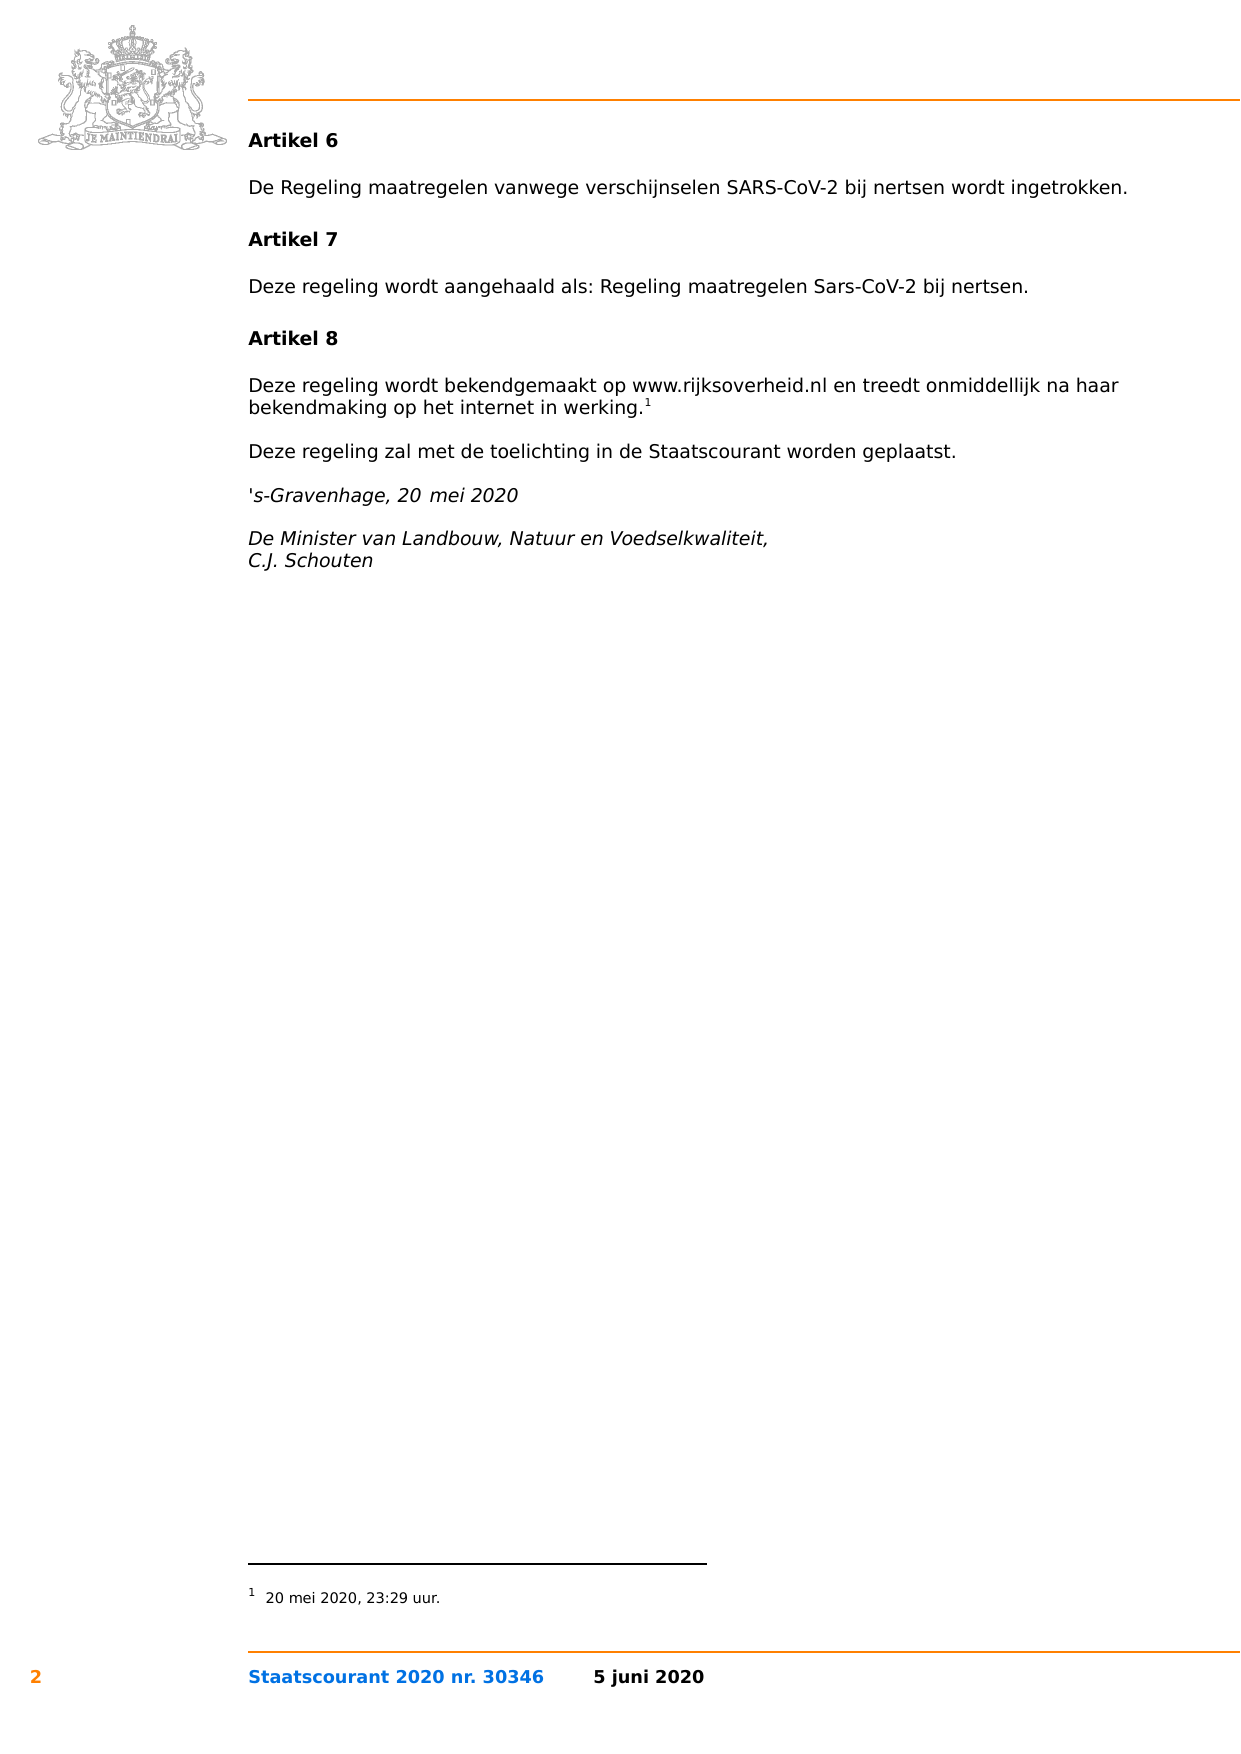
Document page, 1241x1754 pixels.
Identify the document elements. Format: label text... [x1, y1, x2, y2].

text De Regeling maatregelen vanwege verschijnselen SARS-CoV-2 bij nertsen wordt ingetrokken. [248, 177, 1163, 199]
subtitle Artikel 6 [248, 130, 1163, 152]
text Deze regeling zal met de toelichting in de Staatscourant worden geplaatst. [248, 441, 1163, 463]
text Deze regeling wordt bekendgemaakt op www.rijksoverheid.nl en treedt onmiddellijk na haar bekendmaking op het internet in werking. [248, 375, 1163, 419]
text De Minister van Landbouw, Natuur en Voedselkwaliteit, C.J. Schouten [248, 528, 1163, 572]
text 's-Gravenhage, 20 mei 2020 [248, 484, 1163, 506]
subtitle Artikel 7 [248, 229, 1163, 251]
text 20 mei 2020, 23:29 uur. [248, 1586, 1163, 1608]
picture [38, 25, 227, 150]
text Deze regeling wordt aangehaald als: Regeling maatregelen Sars-CoV-2 bij nertsen. [248, 276, 1163, 298]
subtitle Artikel 8 [248, 328, 1163, 350]
